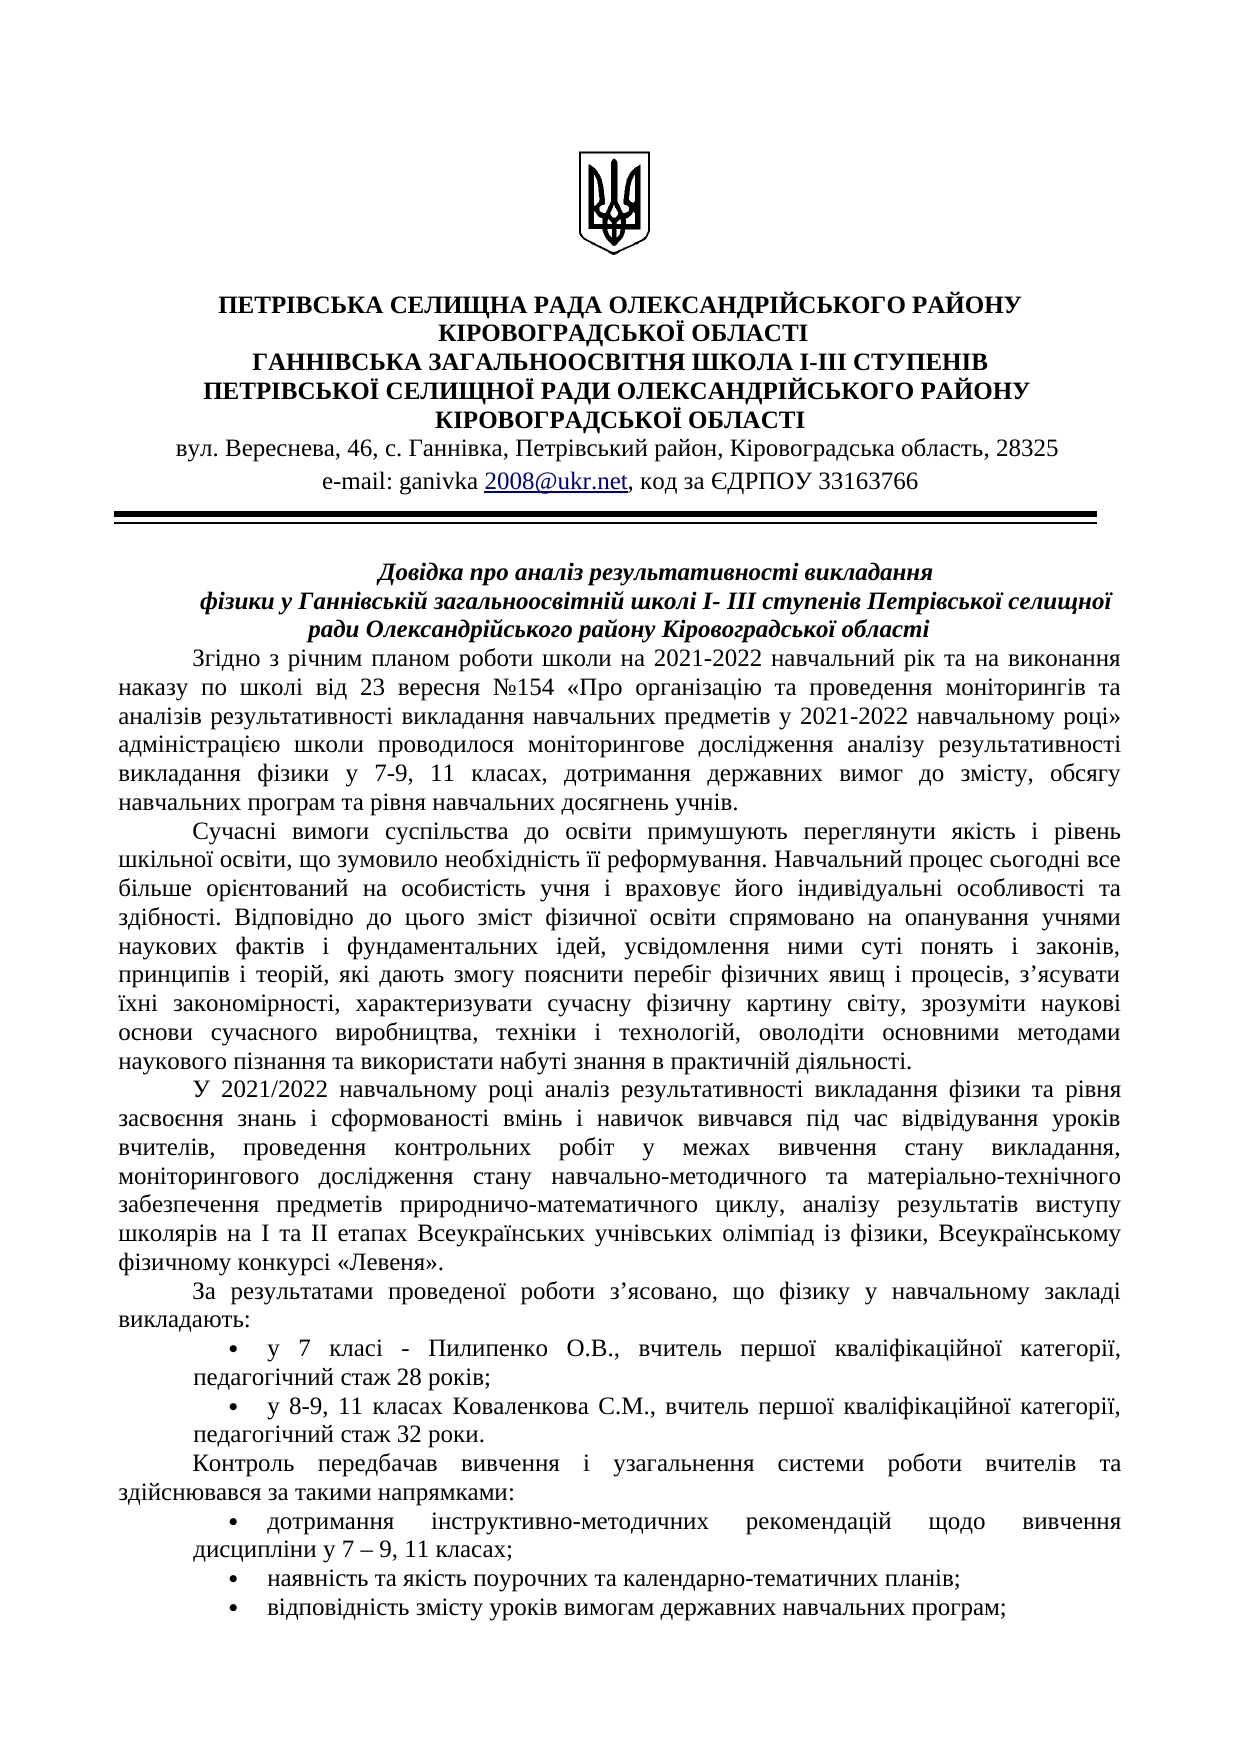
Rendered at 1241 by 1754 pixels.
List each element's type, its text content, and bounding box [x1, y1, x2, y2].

text ПЕТРІВСЬКА СЕЛИЩНА РАДА ОЛЕКСАНДРІЙСЬКОГО РАЙОНУ [118, 290, 1122, 318]
list у 7 класі - Пилипенко О.В., вчитель першої кваліфікаційної категорії, педагогічний стаж 28 років; [156, 1333, 1122, 1391]
text ПЕТРІВСЬКОЇ СЕЛИЩНОЇ РАДИ ОЛЕКСАНДРІЙСЬКОГО РАЙОНУ [118, 376, 1122, 405]
text КІРОВОГРАДСЬКОЇ ОБЛАСТІ [118, 318, 1122, 347]
text фізики у Ганнівській загальноосвітній школі І- ІІІ ступенів Петрівської селищної ради Олександрійського району Кіровоградської області [118, 586, 1122, 643]
text У 2021/2022 навчальному році аналіз результативності викладання фізики та рівня засвоєння знань і сформованості вмінь і навичок вивчався під час відвідування уроків вчителів, проведення контрольних робіт у межах вивчення стану викладання, моніторингового дослідження стану навчально-методичного та матеріально-технічного забезпечення предметів природничо-математичного циклу, аналізу результатів виступу школярів на І та ІІ етапах Всеукраїнських учнівських олімпіад із фізики, Всеукраїнському фізичному конкурсі «Левеня». [118, 1074, 1122, 1276]
text За результатами проведеної роботи з’ясовано, що фізику у навчальному закладі викладають: [118, 1276, 1122, 1333]
text вул. Вереснева, 46, с. Ганнівка, Петрівський район, Кіровоградська область, 28325 [118, 433, 1122, 462]
text Згідно з річним планом роботи школи на 2021-2022 навчальний рік та на виконання наказу по школі від 23 вересня №154 «Про організацію та проведення моніторингів та аналізів результативності викладання навчальних предметів у 2021-2022 навчальному році» адміністрацією школи проводилося моніторингове дослідження аналізу результативності викладання фізики у 7-9, 11 класах, дотримання державних вимог до змісту, обсягу навчальних програм та рівня навчальних досягнень учнів. [118, 643, 1122, 816]
text Сучасні вимоги суспільства до освіти примушують переглянути якість і рівень шкільної освіти, що зумовило необхідність її реформування. Навчальний процес сьогодні все більше орієнтований на особистість учня і враховує його індивідуальні особливості та здібності. Вiдповiдно до цього змiст фiзичної освiти спрямовано на опанування учнями наукових фактiв i фундаментальних iдей, усвiдомлення ними сутi понять i законiв, принципiв i теорiй, якi дають змогу пояснити перебiг фiзичних явищ i процесiв, з’ясувати їхнi закономiрностi, характеризувати сучасну фiзичну картину свiту, зрозумiти науковi основи сучасного виробництва, технiки i технологiй, оволодiти основними методами наукового пiзнання та використати набутi знання в практичнiй дiяльностi. [118, 816, 1122, 1074]
text e-mail: ganivka 2008@ukr.net, код за ЄДРПОУ 33163766 [118, 466, 1122, 495]
list наявність та якість поурочних та календарно-тематичних планів; [156, 1563, 1122, 1592]
list відповідність змісту уроків вимогам державних навчальних програм; [156, 1592, 1122, 1621]
text ГАННІВСЬКА ЗАГАЛЬНООСВІТНЯ ШКОЛА І-ІІІ СТУПЕНІВ [118, 347, 1122, 376]
list дотримання інструктивно-методичних рекомендацій щодо вивчення дисципліни у 7 – 9, 11 класах; [156, 1506, 1122, 1563]
list у 8-9, 11 класах Коваленкова С.М., вчитель першої кваліфікаційної категорії, педагогічний стаж 32 роки. [156, 1391, 1122, 1448]
text КІРОВОГРАДСЬКОЇ ОБЛАСТІ [118, 405, 1122, 433]
text Контроль передбачав вивчення і узагальнення системи роботи вчителів та здійснювався за такими напрямками: [118, 1448, 1122, 1506]
text Довідка про аналіз результативності викладання [118, 557, 1122, 586]
